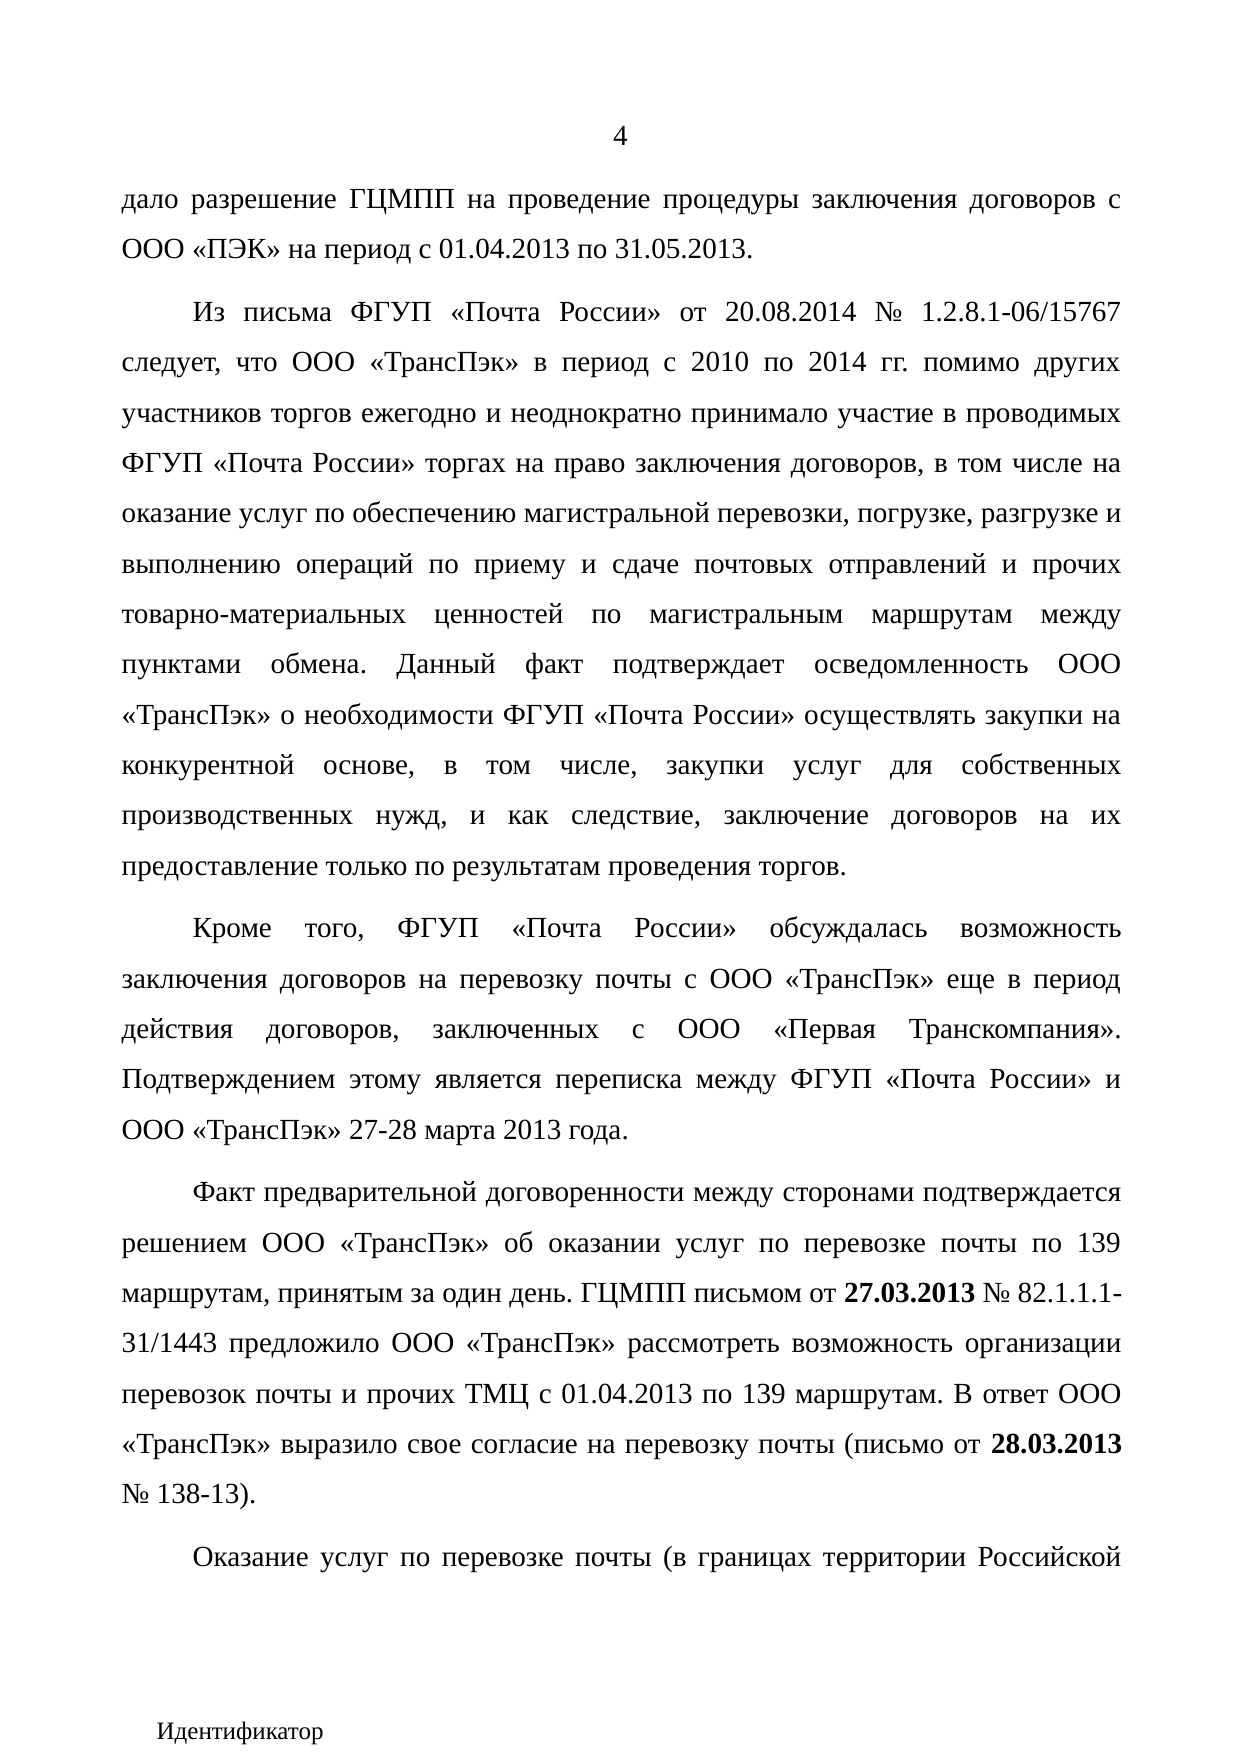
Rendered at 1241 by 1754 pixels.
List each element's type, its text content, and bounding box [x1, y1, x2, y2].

text Оказание услуг по перевозке почты (в границах территории Российской [121, 1539, 1122, 1573]
text Факт предварительной договоренности между сторонами подтверждается решением ООО «ТрансПэк» об оказании услуг по перевозке почты по 139 маршрутам, принятым за один день. ГЦМПП письмом от 27.03.2013 № 82.1.1.1-31/1443 предложило ООО «ТрансПэк» рассмотреть возможность организации перевозок почты и прочих ТМЦ с 01.04.2013 по 139 маршрутам. В ответ ООО «ТрансПэк» выразило свое согласие на перевозку почты (письмо от 28.03.2013 № 138-13). [121, 1174, 1122, 1510]
text дало разрешение ГЦМПП на проведение процедуры заключения договоров с ООО «ПЭК» на период с 01.04.2013 по 31.05.2013. [121, 181, 1122, 265]
text Из письма ФГУП «Почта России» от 20.08.2014 № 1.2.8.1-06/15767 следует, что ООО «ТрансПэк» в период с 2010 по 2014 гг. помимо других участников торгов ежегодно и неоднократно принимало участие в проводимых ФГУП «Почта России» торгах на право заключения договоров, в том числе на оказание услуг по обеспечению магистральной перевозки, погрузке, разгрузке и выполнению операций по приему и сдаче почтовых отправлений и прочих товарно-материальных ценностей по магистральным маршрутам между пунктами обмена. Данный факт подтверждает осведомленность ООО «ТрансПэк» о необходимости ФГУП «Почта России» осуществлять закупки на конкурентной основе, в том числе, закупки услуг для собственных производственных нужд, и как следствие, заключение договоров на их предоставление только по результатам проведения торгов. [121, 294, 1122, 881]
text Кроме того, ФГУП «Почта России» обсуждалась возможность заключения договоров на перевозку почты с ООО «ТрансПэк» еще в период действия договоров, заключенных с ООО «Первая Транскомпания». Подтверждением этому является переписка между ФГУП «Почта России» и ООО «ТрансПэк» 27-28 марта 2013 года. [121, 911, 1122, 1145]
